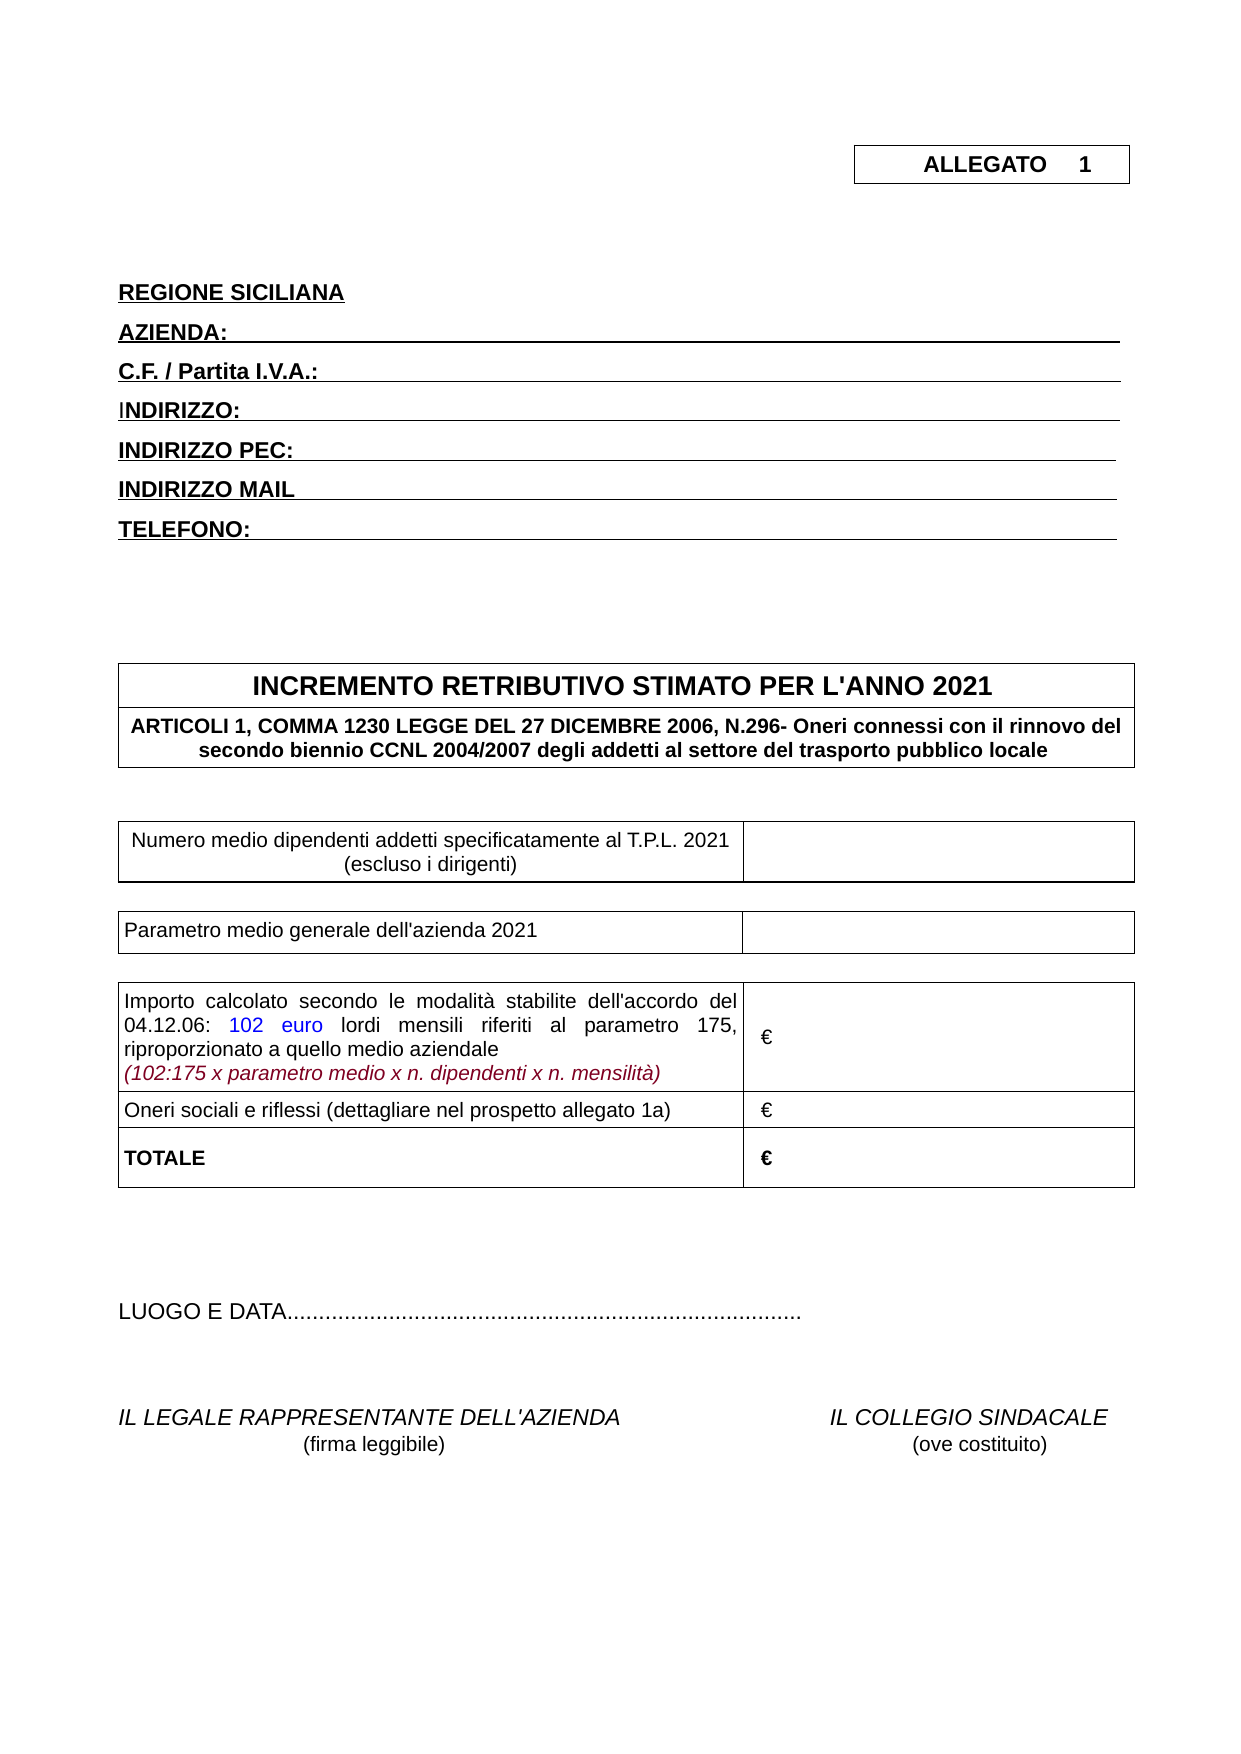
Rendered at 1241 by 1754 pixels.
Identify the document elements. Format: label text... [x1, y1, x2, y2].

text IL LEGALE RAPPRESENTANTE DELL'AZIENDA IL COLLEGIO SINDACALE [118, 1403, 1122, 1430]
text AZIENDA: [118, 318, 1122, 345]
table_header Numero medio dipendenti addetti specificatamente al T.P.L. 2021 (escluso i dirigenti) [119, 822, 743, 881]
text (firma leggibile) (ove costituito) [118, 1430, 1122, 1456]
table_header Parametro medio generale dell'azienda 2021 [119, 912, 742, 952]
text LUOGO E DATA................................................................................. [118, 1298, 1122, 1324]
text INDIRIZZO MAIL [118, 476, 1122, 503]
table_cell ARTICOLI 1, COMMA 1230 LEGGE DEL 27 DICEMBRE 2006, N.296- Oneri connessi con il rinnovo del secondo biennio CCNL 2004/2007 degli addetti al settore del trasporto pubblico locale [119, 708, 1134, 767]
text REGIONE SICILIANA [118, 279, 1122, 305]
table_header ALLEGATO 1 [855, 146, 1129, 183]
text TELEFONO: [118, 516, 1122, 542]
table_cell Oneri sociali e riflessi (dettagliare nel prospetto allegato 1a) [119, 1092, 743, 1127]
table_cell € [744, 1092, 1134, 1127]
table_header € [744, 983, 1134, 1091]
table_header INCREMENTO RETRIBUTIVO STIMATO PER L'ANNO 2021 [119, 664, 1134, 707]
table_header Importo calcolato secondo le modalità stabilite dell'accordo del 04.12.06: 102 euro lordi mensili riferiti al parametro 175, riproporzionato a quello medio aziendale (102:175 x parametro medio x n. dipendenti x n. mensilità) [119, 983, 743, 1091]
text INDIRIZZO PEC: [118, 437, 1122, 463]
text INDIRIZZO: [118, 397, 1122, 424]
table_cell € [744, 1128, 1134, 1187]
table_header [743, 912, 1134, 952]
table_cell TOTALE [119, 1128, 743, 1187]
text C.F. / Partita I.V.A.: [118, 358, 1122, 384]
table_header [744, 822, 1134, 881]
